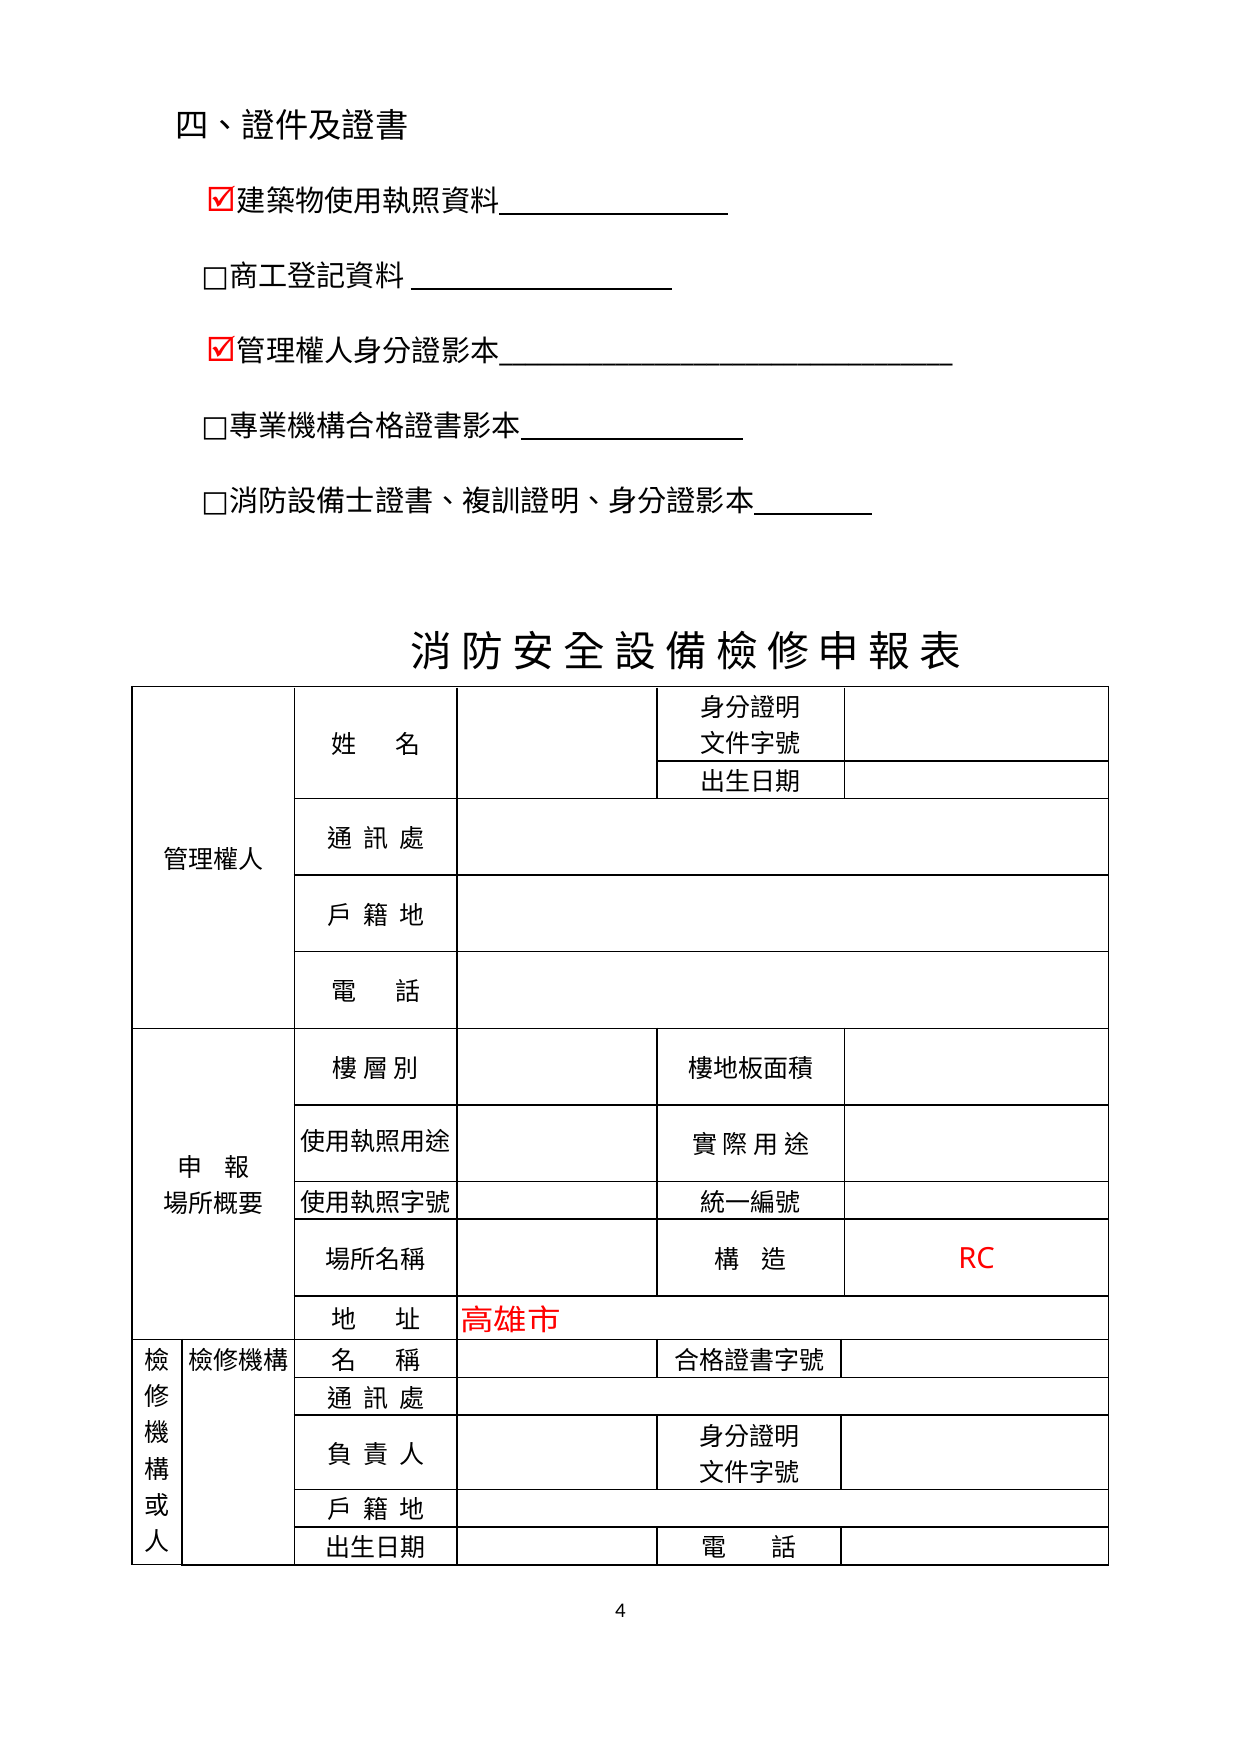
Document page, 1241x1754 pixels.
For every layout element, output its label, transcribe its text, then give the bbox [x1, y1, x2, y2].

table_cell 場所名稱 [295, 1220, 456, 1295]
table_cell [845, 1106, 1108, 1181]
table_cell [458, 1106, 656, 1181]
table_cell 實 際 用 途 [658, 1106, 844, 1181]
table_cell 合格證書字號 [658, 1340, 840, 1377]
table_cell 名 稱 [295, 1340, 456, 1377]
table_header [458, 687, 657, 798]
table_cell 使用執照字號 [295, 1182, 456, 1218]
table_header [845, 687, 1108, 760]
table_cell [845, 1029, 1108, 1104]
table_cell [458, 799, 1108, 874]
table_cell 身分證明 文件字號 [658, 1416, 840, 1488]
table_cell 檢修機構或人 [133, 1340, 181, 1564]
table_cell [458, 1182, 656, 1218]
table_cell 出生日期 [295, 1528, 456, 1564]
table_cell [458, 1378, 1108, 1414]
table_cell [458, 876, 1108, 951]
text 四、證件及證書 [75, 86, 1165, 161]
table_cell [458, 1416, 656, 1488]
table_cell [842, 1528, 1108, 1564]
table_cell [458, 1220, 656, 1295]
table_cell 檢修機構 [183, 1340, 294, 1564]
table_cell [458, 1029, 656, 1104]
table_header 管理權人 [133, 687, 294, 1027]
table_cell [845, 1182, 1108, 1218]
text 建築物使用執照資料 [168, 161, 1165, 236]
table_cell [458, 1490, 1108, 1526]
table_cell 構 造 [658, 1220, 844, 1295]
table_cell [458, 1528, 656, 1564]
text □專業機構合格證書影本 [168, 386, 1165, 461]
text 消 防 安 全 設 備 檢 修 申 報 表 [206, 611, 1165, 686]
table_cell 地 址 [295, 1297, 456, 1339]
table_cell 統一編號 [658, 1182, 844, 1218]
table_cell [842, 1340, 1108, 1377]
table_cell 通 訊 處 [295, 799, 456, 874]
table_cell 使用執照用途 [295, 1106, 456, 1181]
table_cell 申 報 場所概要 [133, 1029, 294, 1339]
table_header 身分證明 文件字號 [658, 687, 844, 760]
table_cell 電 話 [658, 1528, 840, 1564]
text 管理權人身分證影本___________________________________ [168, 311, 1165, 386]
text □商工登記資料 [168, 236, 1165, 311]
table_cell [458, 1340, 656, 1377]
table_cell 高雄市 [458, 1297, 1108, 1339]
table_cell 出生日期 [658, 762, 844, 798]
table_cell 樓地板面積 [658, 1029, 844, 1104]
table_cell 通 訊 處 [295, 1378, 456, 1414]
text □消防設備士證書、複訓證明、身分證影本 [168, 461, 1165, 536]
table_cell 樓 層 別 [295, 1029, 456, 1104]
table_cell 戶 籍 地 [295, 1490, 456, 1526]
table_cell [842, 1416, 1108, 1488]
table_cell 電 話 [295, 952, 456, 1027]
table_cell 戶 籍 地 [295, 876, 456, 951]
table_cell [458, 952, 1108, 1027]
table_cell 負 責 人 [295, 1416, 456, 1488]
table_header 姓 名 [295, 687, 457, 798]
table_cell RC [845, 1220, 1108, 1295]
table_cell [845, 762, 1108, 798]
